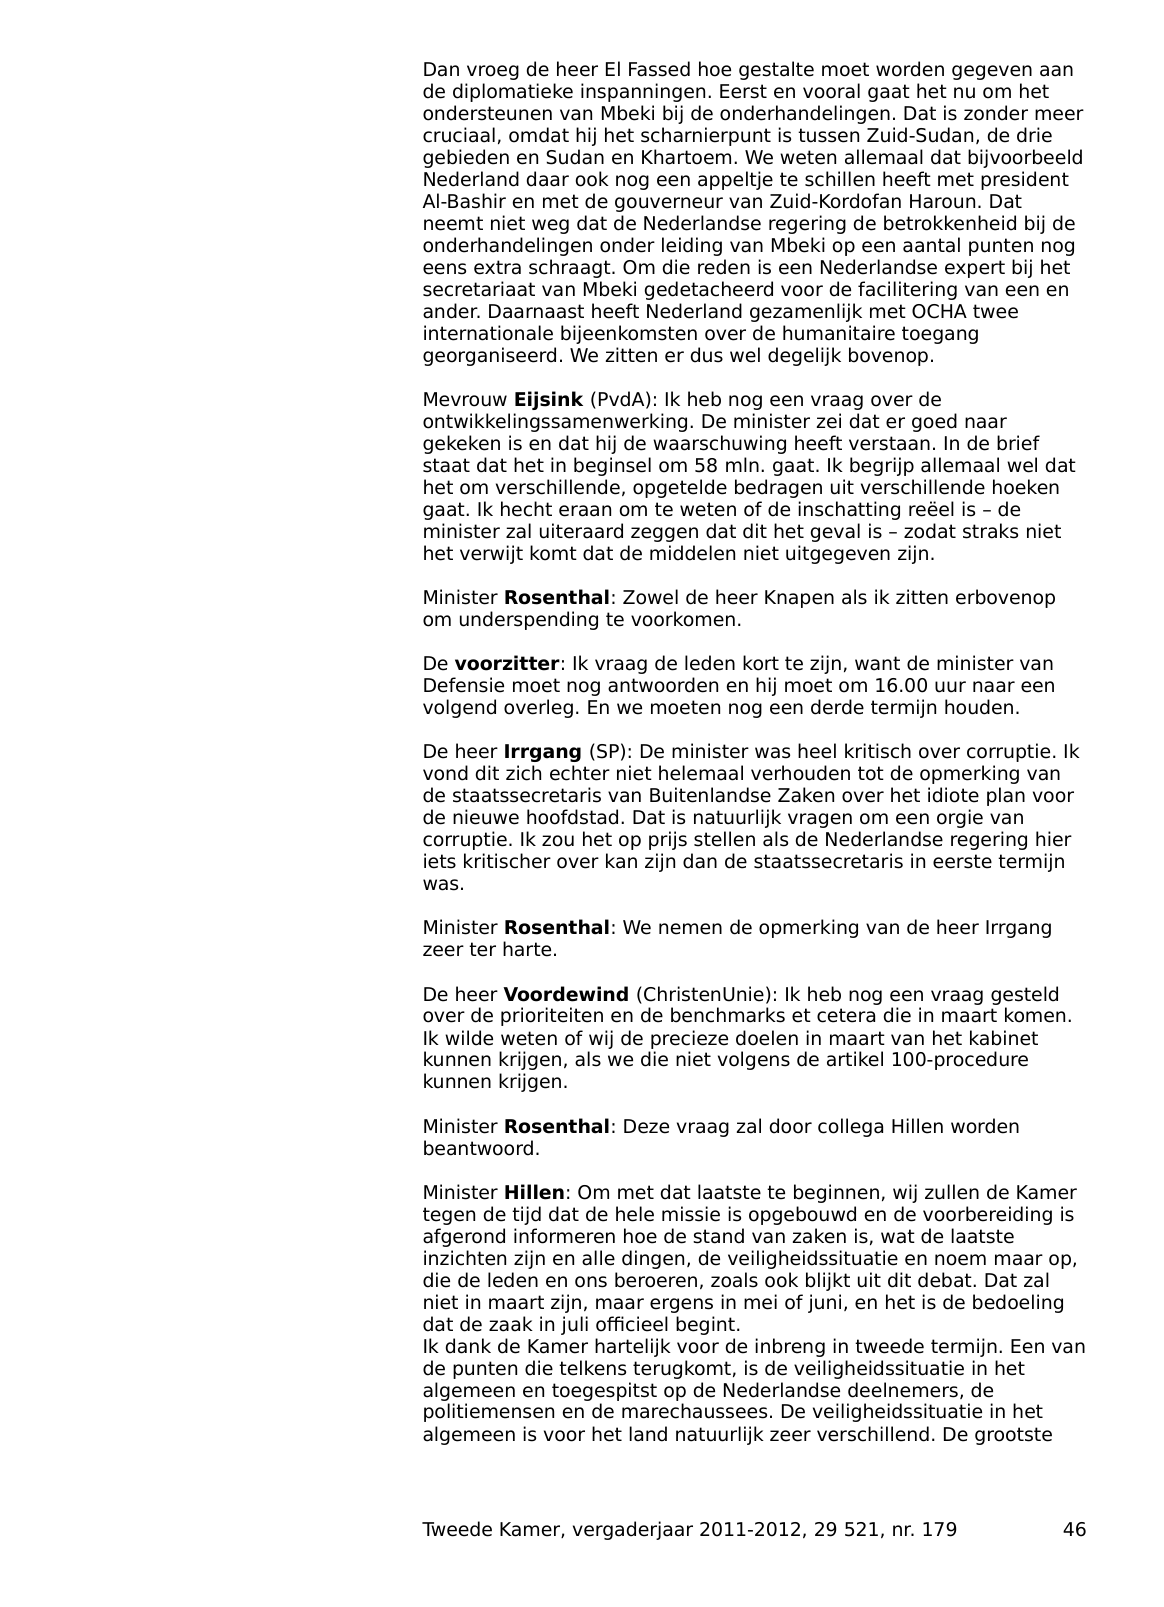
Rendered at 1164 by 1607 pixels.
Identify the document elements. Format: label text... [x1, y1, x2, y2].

text Mevrouw Eijsink (PvdA): Ik heb nog een vraag over de ontwikkelingssamenwerking. De minister zei dat er goed naar gekeken is en dat hij de waarschuwing heeft verstaan. In de brief staat dat het in beginsel om 58 mln. gaat. Ik begrijp allemaal wel dat het om verschillende, opgetelde bedragen uit verschillende hoeken gaat. Ik hecht eraan om te weten of de inschatting reëel is – de minister zal uiteraard zeggen dat dit het geval is – zodat straks niet het verwijt komt dat de middelen niet uitgegeven zijn. [422, 389, 1087, 565]
text De voorzitter: Ik vraag de leden kort te zijn, want de minister van Defensie moet nog antwoorden en hij moet om 16.00 uur naar een volgend overleg. En we moeten nog een derde termijn houden. [422, 653, 1087, 719]
text Ik dank de Kamer hartelijk voor de inbreng in tweede termijn. Een van de punten die telkens terugkomt, is de veiligheidssituatie in het algemeen en toegespitst op de Nederlandse deelnemers, de politiemensen en de marechaussees. De veiligheidssituatie in het algemeen is voor het land natuurlijk zeer verschillend. De grootste [422, 1336, 1087, 1445]
text Minister Rosenthal: Zowel de heer Knapen als ik zitten erbovenop om underspending te voorkomen. [422, 587, 1087, 631]
text De heer Voordewind (ChristenUnie): Ik heb nog een vraag gesteld over de prioriteiten en de benchmarks et cetera die in maart komen. Ik wilde weten of wij de precieze doelen in maart van het kabinet kunnen krijgen, als we die niet volgens de artikel 100-procedure kunnen krijgen. [422, 983, 1087, 1093]
text Minister Hillen: Om met dat laatste te beginnen, wij zullen de Kamer tegen de tijd dat de hele missie is opgebouwd en de voorbereiding is afgerond informeren hoe de stand van zaken is, wat de laatste inzichten zijn en alle dingen, de veiligheidssituatie en noem maar op, die de leden en ons beroeren, zoals ook blijkt uit dit debat. Dat zal niet in maart zijn, maar ergens in mei of juni, en het is de bedoeling dat de zaak in juli officieel begint. [422, 1182, 1087, 1336]
text Minister Rosenthal: We nemen de opmerking van de heer Irrgang zeer ter harte. [422, 917, 1087, 961]
text Dan vroeg de heer El Fassed hoe gestalte moet worden gegeven aan de diplomatieke inspanningen. Eerst en vooral gaat het nu om het ondersteunen van Mbeki bij de onderhandelingen. Dat is zonder meer cruciaal, omdat hij het scharnierpunt is tussen Zuid-Sudan, de drie gebieden en Sudan en Khartoem. We weten allemaal dat bijvoorbeeld Nederland daar ook nog een appeltje te schillen heeft met president Al-Bashir en met de gouverneur van Zuid-Kordofan Haroun. Dat neemt niet weg dat de Nederlandse regering de betrokkenheid bij de onderhandelingen onder leiding van Mbeki op een aantal punten nog eens extra schraagt. Om die reden is een Nederlandse expert bij het secretariaat van Mbeki gedetacheerd voor de facilitering van een en ander. Daarnaast heeft Nederland gezamenlijk met OCHA twee internationale bijeenkomsten over de humanitaire toegang georganiseerd. We zitten er dus wel degelijk bovenop. [422, 59, 1087, 367]
text De heer Irrgang (SP): De minister was heel kritisch over corruptie. Ik vond dit zich echter niet helemaal verhouden tot de opmerking van de staatssecretaris van Buitenlandse Zaken over het idiote plan voor de nieuwe hoofdstad. Dat is natuurlijk vragen om een orgie van corruptie. Ik zou het op prijs stellen als de Nederlandse regering hier iets kritischer over kan zijn dan de staatssecretaris in eerste termijn was. [422, 741, 1087, 895]
text Minister Rosenthal: Deze vraag zal door collega Hillen worden beantwoord. [422, 1116, 1087, 1159]
